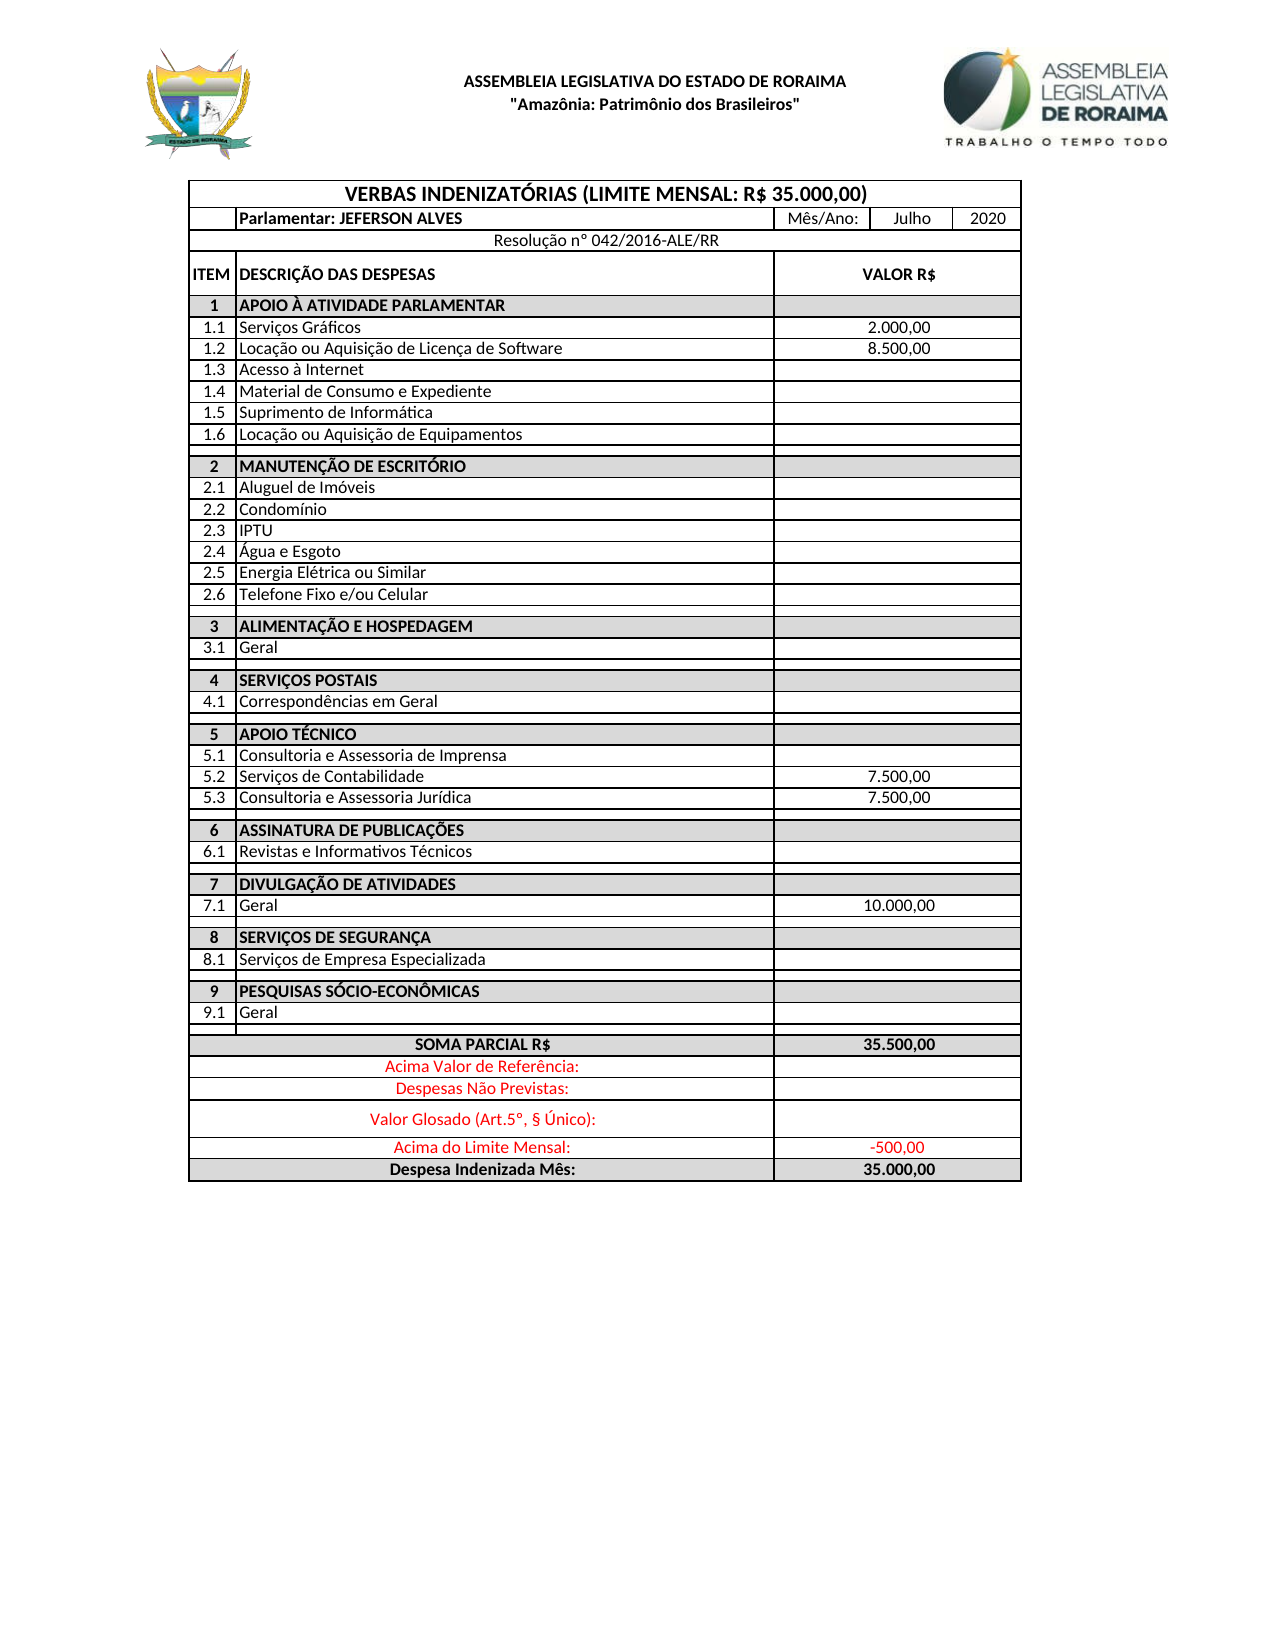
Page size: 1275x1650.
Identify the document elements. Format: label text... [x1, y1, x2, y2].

table_cell 2020 [953, 208, 1020, 229]
table_cell 5.3 [190, 789, 235, 808]
table_cell Locação ou Aquisição de Equipamentos [237, 425, 773, 444]
table_cell [775, 660, 1020, 669]
table_cell Geral [237, 1003, 773, 1023]
table_cell Acima Valor de Referência: [190, 1057, 773, 1077]
table_cell 8.1 [190, 950, 235, 969]
table_cell VALOR R$ [775, 252, 1020, 295]
table_cell Material de Consumo e Expediente [237, 382, 773, 402]
table_cell [775, 425, 1020, 444]
table_cell [775, 1101, 1020, 1136]
table_cell Revistas e Informativos Técnicos [237, 842, 773, 862]
table_cell ALIMENTAÇÃO E HOSPEDAGEM [237, 617, 773, 637]
table_cell [775, 296, 1020, 316]
table_cell [237, 446, 773, 455]
table_cell [775, 564, 1020, 583]
table_cell [237, 810, 773, 819]
table_cell [775, 1025, 1020, 1034]
table_cell Serviços Gráficos [237, 318, 773, 337]
table_cell [775, 500, 1020, 519]
table_cell 2.2 [190, 500, 235, 519]
table_cell 9 [190, 982, 235, 1002]
table_cell [237, 660, 773, 669]
table_cell [775, 403, 1020, 423]
table_cell [237, 864, 773, 873]
table_cell Energia Elétrica ou Similar [237, 564, 773, 583]
table_cell Despesas Não Previstas: [190, 1078, 773, 1099]
table_cell 9.1 [190, 1003, 235, 1023]
table_cell [775, 446, 1020, 455]
table_cell 1.3 [190, 361, 235, 380]
table_cell [775, 692, 1020, 712]
table_cell Acesso à Internet [237, 361, 773, 380]
table_cell [775, 842, 1020, 862]
table_cell 3.1 [190, 639, 235, 658]
table_cell -500,00 [775, 1138, 1020, 1158]
table_cell Correspondências em Geral [237, 692, 773, 712]
table_cell SOMA PARCIAL R$ [190, 1036, 773, 1055]
table_cell APOIO TÉCNICO [237, 725, 773, 744]
table_cell [190, 714, 235, 723]
table_header VERBAS INDENIZATÓRIAS (LIMITE MENSAL: R$ 35.000,00) [190, 181, 1020, 207]
table_cell 1.6 [190, 425, 235, 444]
table_cell SERVIÇOS DE SEGURANÇA [237, 928, 773, 948]
table_cell 7.500,00 [775, 789, 1020, 808]
table_cell Telefone Fixo e/ou Celular [237, 585, 773, 605]
table_cell 2.6 [190, 585, 235, 605]
table_cell 35.500,00 [775, 1036, 1020, 1055]
table_cell ASSINATURA DE PUBLICAÇÕES [237, 821, 773, 841]
table_cell 5.1 [190, 746, 235, 766]
table_cell Julho [871, 208, 952, 229]
table_cell [190, 660, 235, 669]
table_cell [775, 671, 1020, 691]
table_cell Condomínio [237, 500, 773, 519]
table_cell Acima do Limite Mensal: [190, 1138, 773, 1158]
text ASSEMBLEIA LEGISLATIVA DO ESTADO DE RORAIMA [462, 70, 848, 92]
table_cell [775, 725, 1020, 744]
table_cell Resolução nº 042/2016-ALE/RR [190, 231, 1020, 250]
table_cell 1.4 [190, 382, 235, 402]
table_cell PESQUISAS SÓCIO-ECONÔMICAS [237, 982, 773, 1002]
table_cell [775, 639, 1020, 658]
table_cell DIVULGAÇÃO DE ATIVIDADES [237, 875, 773, 894]
table_cell [237, 917, 773, 927]
table_cell 1 [190, 296, 235, 316]
table_cell [775, 917, 1020, 927]
table_cell 5 [190, 725, 235, 744]
table_cell [190, 810, 235, 819]
table_cell 10.000,00 [775, 896, 1020, 916]
table_cell APOIO À ATIVIDADE PARLAMENTAR [237, 296, 773, 316]
text "Amazônia: Patrimônio dos Brasileiros" [462, 93, 848, 115]
table_cell [775, 478, 1020, 498]
table_cell [190, 208, 235, 229]
table_cell [775, 382, 1020, 402]
table_cell 2.000,00 [775, 318, 1020, 337]
table_cell [775, 1057, 1020, 1077]
table_cell Água e Esgoto [237, 542, 773, 562]
table_cell 5.2 [190, 767, 235, 787]
table_cell 7.1 [190, 896, 235, 916]
table_cell Parlamentar: JEFERSON ALVES [237, 208, 773, 229]
table_cell Valor Glosado (Art.5º, § Único): [190, 1101, 773, 1136]
table_cell [190, 446, 235, 455]
table_cell Geral [237, 896, 773, 916]
table_cell SERVIÇOS POSTAIS [237, 671, 773, 691]
table_cell [775, 971, 1020, 980]
table_cell Aluguel de Imóveis [237, 478, 773, 498]
table_cell 2.4 [190, 542, 235, 562]
table_cell 7.500,00 [775, 767, 1020, 787]
table_cell Suprimento de Informática [237, 403, 773, 423]
table_cell 6 [190, 821, 235, 841]
table_cell 3 [190, 617, 235, 637]
table_cell DESCRIÇÃO DAS DESPESAS [237, 252, 773, 295]
table_cell [775, 617, 1020, 637]
table_cell [775, 457, 1020, 477]
table_cell 7 [190, 875, 235, 894]
table_cell 1.2 [190, 339, 235, 359]
table_cell Consultoria e Assessoria de Imprensa [237, 746, 773, 766]
table_cell [190, 917, 235, 927]
table_cell 6.1 [190, 842, 235, 862]
table_cell [775, 714, 1020, 723]
table_cell Geral [237, 639, 773, 658]
table_cell [775, 1003, 1020, 1023]
table_cell MANUTENÇÃO DE ESCRITÓRIO [237, 457, 773, 477]
table_cell 1.5 [190, 403, 235, 423]
table_cell [775, 875, 1020, 894]
table_cell [775, 928, 1020, 948]
table_cell [190, 971, 235, 980]
table_cell 8 [190, 928, 235, 948]
table_cell 2 [190, 457, 235, 477]
table_cell [775, 521, 1020, 541]
table_cell [775, 982, 1020, 1002]
table_cell [190, 1025, 235, 1034]
table_cell ITEM [190, 252, 235, 295]
table_cell [237, 1025, 773, 1034]
table_cell [190, 606, 235, 616]
table_cell [237, 971, 773, 980]
table_cell 35.000,00 [775, 1159, 1020, 1180]
table_cell [775, 950, 1020, 969]
table_cell [775, 585, 1020, 605]
table_cell [190, 864, 235, 873]
table_cell [775, 864, 1020, 873]
table_cell [775, 361, 1020, 380]
table_cell 4 [190, 671, 235, 691]
table_cell 2.5 [190, 564, 235, 583]
table_cell IPTU [237, 521, 773, 541]
table_cell [775, 606, 1020, 616]
table_cell [237, 606, 773, 616]
table_cell Mês/Ano: [775, 208, 869, 229]
table_cell [775, 821, 1020, 841]
table_cell 4.1 [190, 692, 235, 712]
table_cell Despesa Indenizada Mês: [190, 1159, 773, 1180]
table_cell 8.500,00 [775, 339, 1020, 359]
table_cell Serviços de Empresa Especializada [237, 950, 773, 969]
table_cell Serviços de Contabilidade [237, 767, 773, 787]
table_cell [775, 1078, 1020, 1099]
table_cell 2.3 [190, 521, 235, 541]
table_cell Consultoria e Assessoria Jurídica [237, 789, 773, 808]
table_cell 1.1 [190, 318, 235, 337]
table_cell [775, 542, 1020, 562]
table_cell 2.1 [190, 478, 235, 498]
table_cell [237, 714, 773, 723]
table_cell [775, 746, 1020, 766]
table_cell [775, 810, 1020, 819]
table_cell Locação ou Aquisição de Licença de Software [237, 339, 773, 359]
